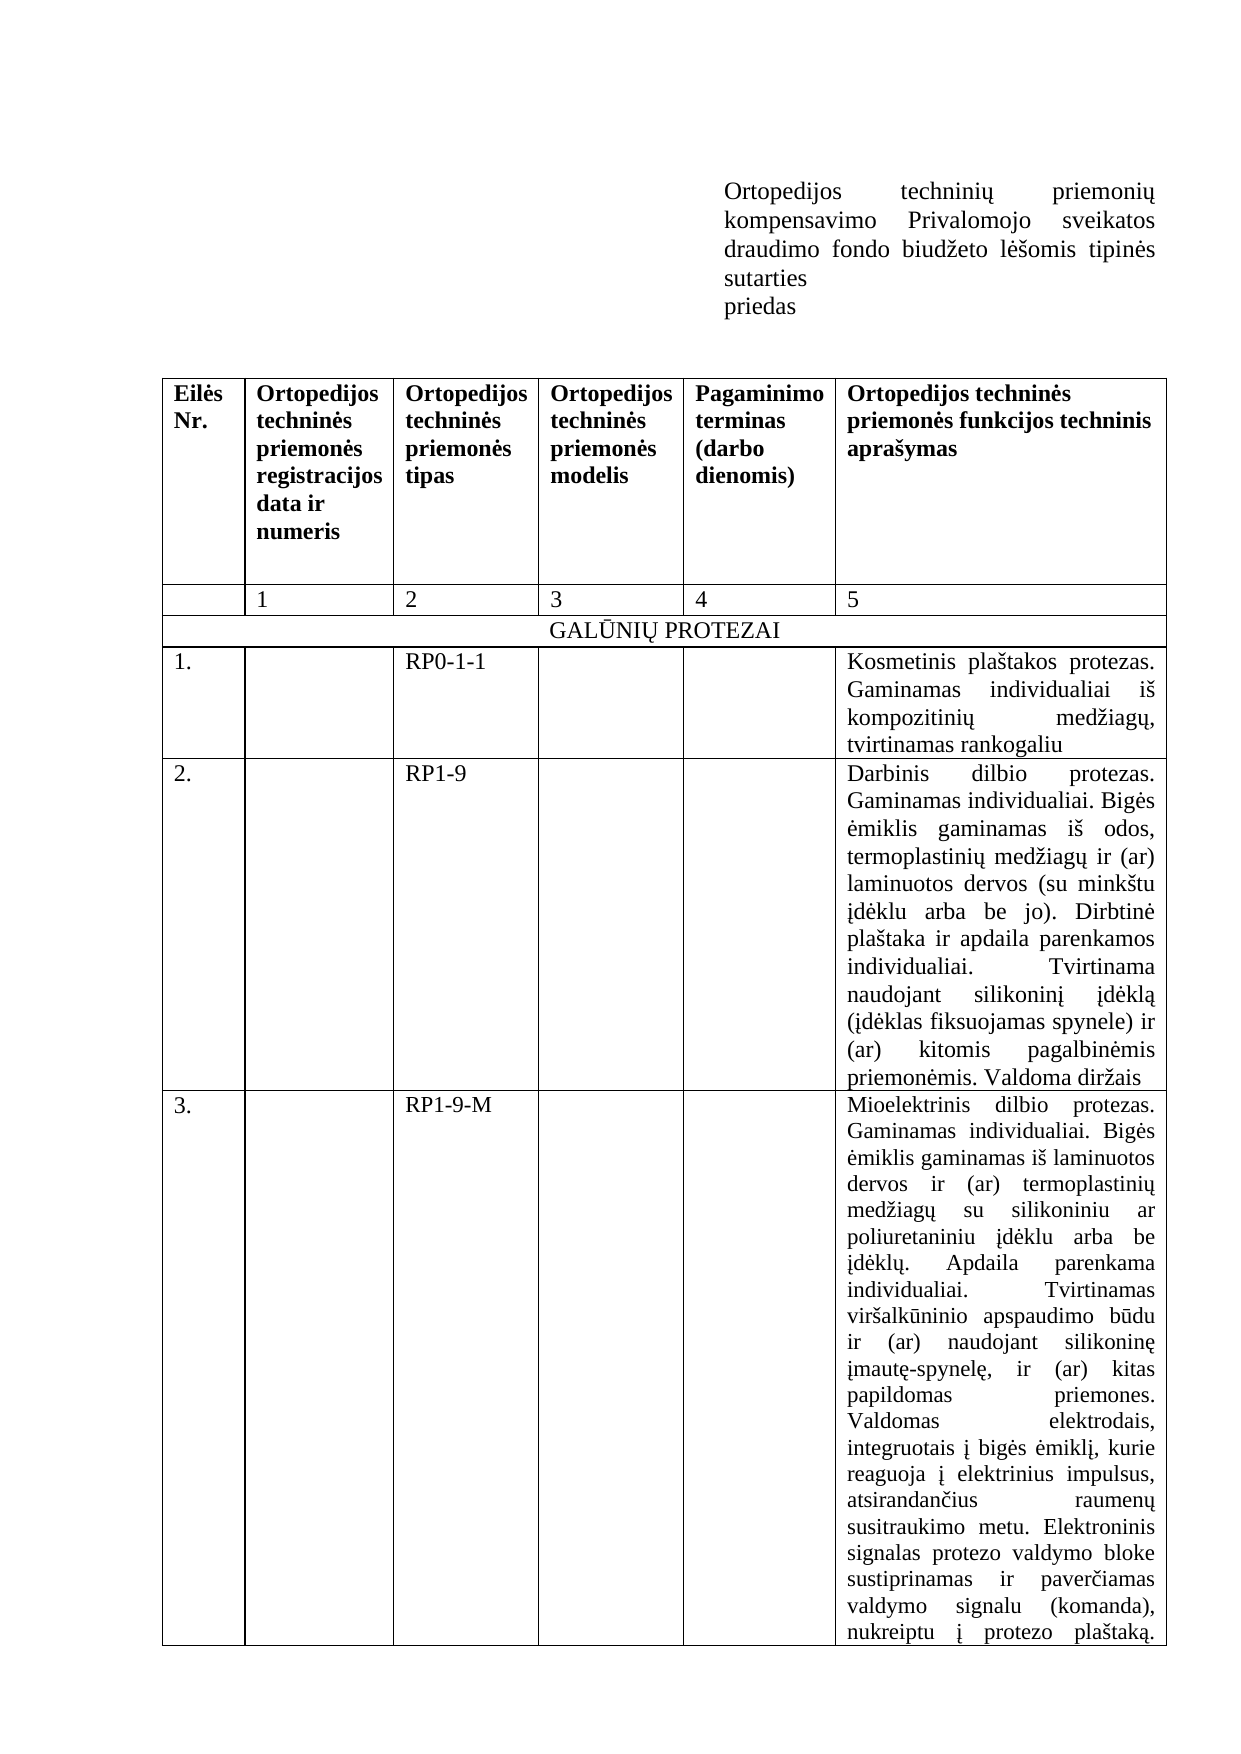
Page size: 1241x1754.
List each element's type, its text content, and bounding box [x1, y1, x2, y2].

table_cell [539, 759, 683, 1090]
table_cell 2 [394, 585, 538, 615]
table_cell 1 [246, 585, 393, 615]
table_cell 3. [163, 1091, 244, 1644]
table_cell Ortopedijos techninės priemonės modelis [539, 379, 683, 584]
table_cell 4 [684, 585, 835, 615]
table_cell [684, 1091, 835, 1644]
table_cell GALŪNIŲ PROTEZAI [163, 616, 1166, 646]
table_cell Ortopedijos techninės priemonės tipas [394, 379, 538, 584]
table_cell Kosmetinis plaštakos protezas. Gaminamas individualiai iš kompozitinių medžiagų, tvirtinamas rankogaliu [836, 648, 1166, 758]
table_cell 2. [163, 759, 244, 1090]
table_cell Pagaminimo terminas (darbo dienomis) [684, 379, 835, 584]
table_cell 1. [163, 648, 244, 758]
table_cell RP1-9-M [394, 1091, 538, 1644]
table_cell Darbinis dilbio protezas. Gaminamas individualiai. Bigės ėmiklis gaminamas iš odos, termoplastinių medžiagų ir (ar) laminuotos dervos (su minkštu įdėklu arba be jo). Dirbtinė plaštaka ir apdaila parenkamos individualiai. Tvirtinama naudojant silikoninį įdėklą (įdėklas fiksuojamas spynele) ir (ar) kitomis pagalbinėmis priemonėmis. Valdoma diržais [836, 759, 1166, 1090]
table_cell [246, 1091, 393, 1644]
table_cell 3 [539, 585, 683, 615]
table_cell [684, 648, 835, 758]
table_cell Mioelektrinis dilbio protezas. Gaminamas individualiai. Bigės ėmiklis gaminamas iš laminuotos dervos ir (ar) termoplastinių medžiagų su silikoniniu ar poliuretaniniu įdėklu arba be įdėklų. Apdaila parenkama individualiai. Tvirtinamas viršalkūninio apspaudimo būdu ir (ar) naudojant silikoninę įmautę-spynelę, ir (ar) kitas papildomas priemones. Valdomas elektrodais, integruotais į bigės ėmiklį, kurie reaguoja į elektrinius impulsus, atsirandančius raumenų susitraukimo metu. Elektroninis signalas protezo valdymo bloke sustiprinamas ir paverčiamas valdymo signalu (komanda), nukreiptu į protezo plaštaką. [836, 1091, 1166, 1644]
table_cell [246, 759, 393, 1090]
table_cell Ortopedijos techninės priemonės funkcijos techninis aprašymas [836, 379, 1166, 584]
table_cell RP1-9 [394, 759, 538, 1090]
table_cell RP0-1-1 [394, 648, 538, 758]
table_cell Ortopedijos techninės priemonės registracijos data ir numeris [246, 379, 393, 584]
table_header Ortopedijos techninių priemonių kompensavimo Privalomojo sveikatos draudimo fondo biudžeto lėšomis tipinės sutarties priedas [163, 148, 1167, 378]
table_cell [246, 648, 393, 758]
table_cell [539, 648, 683, 758]
table_cell Eilės Nr. [163, 379, 244, 584]
table_cell [684, 759, 835, 1090]
table_cell 5 [836, 585, 1166, 615]
table_cell [163, 585, 244, 615]
table_cell [539, 1091, 683, 1644]
